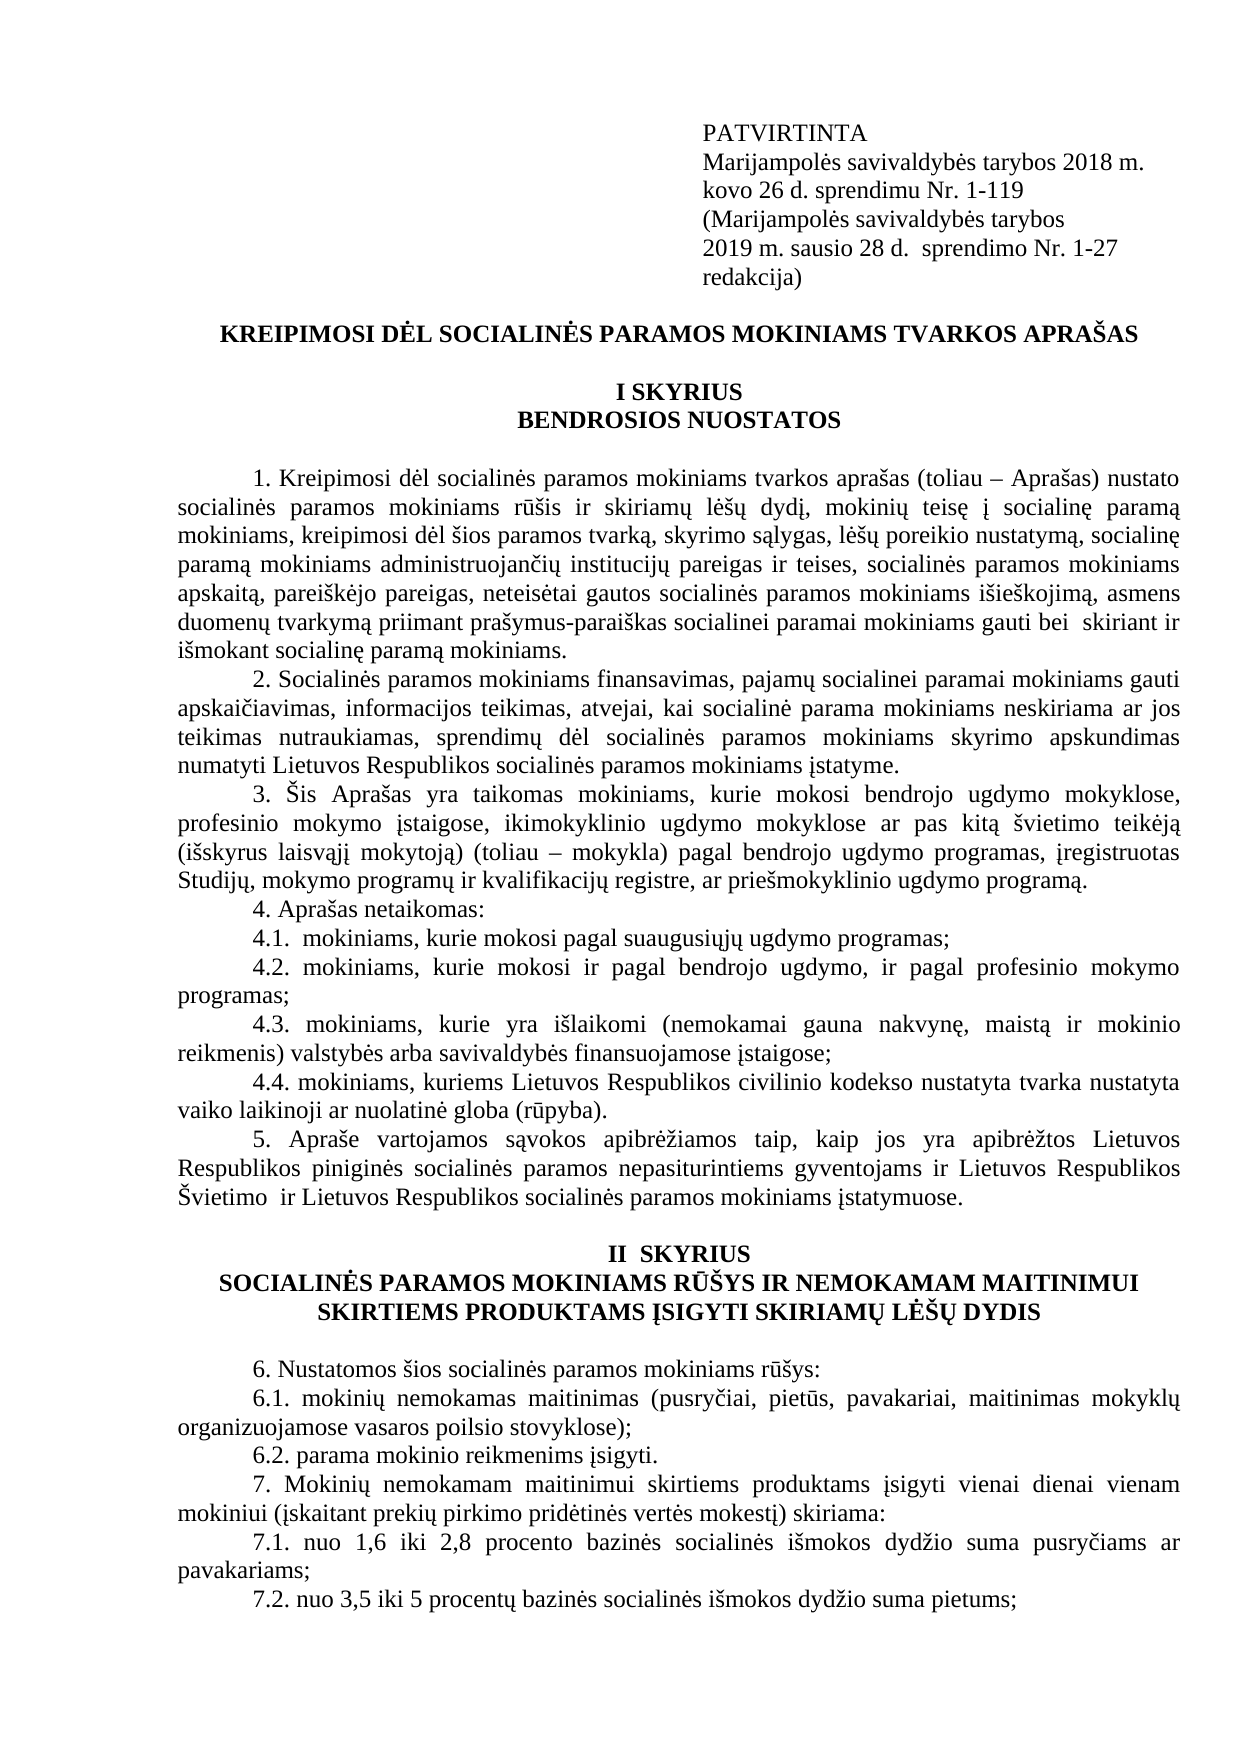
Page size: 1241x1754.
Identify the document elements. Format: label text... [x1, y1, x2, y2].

text 7.2. nuo 3,5 iki 5 procentų bazinės socialinės išmokos dydžio suma pietums; [177, 1584, 1181, 1613]
text Marijampolės savivaldybės tarybos 2018 m. [702, 147, 1181, 176]
text 3. Šis Aprašas yra taikomas mokiniams, kurie mokosi bendrojo ugdymo mokyklose, profesinio mokymo įstaigose, ikimokyklinio ugdymo mokyklose ar pas kitą švietimo teikėją (išskyrus laisvąjį mokytoją) (toliau – mokykla) pagal bendrojo ugdymo programas, įregistruotas Studijų, mokymo programų ir kvalifikacijų registre, ar priešmokyklinio ugdymo programą. [177, 779, 1181, 894]
text 7. Mokinių nemokamam maitinimui skirtiems produktams įsigyti vienai dienai vienam mokiniui (įskaitant prekių pirkimo pridėtinės vertės mokestį) skiriama: [177, 1469, 1181, 1527]
text (Marijampolės savivaldybės tarybos [702, 204, 1181, 233]
text redakcija) [702, 262, 1181, 291]
text 1. Kreipimosi dėl socialinės paramos mokiniams tvarkos aprašas (toliau – Aprašas) nustato socialinės paramos mokiniams rūšis ir skiriamų lėšų dydį, mokinių teisę į socialinę paramą mokiniams, kreipimosi dėl šios paramos tvarką, skyrimo sąlygas, lėšų poreikio nustatymą, socialinę paramą mokiniams administruojančių institucijų pareigas ir teises, socialinės paramos mokiniams apskaitą, pareiškėjo pareigas, neteisėtai gautos socialinės paramos mokiniams išieškojimą, asmens duomenų tvarkymą priimant prašymus-paraiškas socialinei paramai mokiniams gauti bei skiriant ir išmokant socialinę paramą mokiniams. [177, 463, 1181, 664]
text 4.1. mokiniams, kurie mokosi pagal suaugusiųjų ugdymo programas; [177, 923, 1181, 952]
text 4.4. mokiniams, kuriems Lietuvos Respublikos civilinio kodekso nustatyta tvarka nustatyta vaiko laikinoji ar nuolatinė globa (rūpyba). [177, 1067, 1181, 1124]
text 7.1. nuo 1,6 iki 2,8 procento bazinės socialinės išmokos dydžio suma pusryčiams ar pavakariams; [177, 1527, 1181, 1584]
text II SKYRIUS [177, 1239, 1181, 1268]
text KREIPIMOSI DĖL SOCIALINĖS PARAMOS MOKINIAMS TVARKOS APRAŠAS [177, 319, 1181, 348]
text 4.3. mokiniams, kurie yra išlaikomi (nemokamai gauna nakvynę, maistą ir mokinio reikmenis) valstybės arba savivaldybės finansuojamose įstaigose; [177, 1009, 1181, 1067]
text 6. Nustatomos šios socialinės paramos mokiniams rūšys: [177, 1354, 1181, 1383]
text PATVIRTINTA [702, 118, 1181, 147]
text BENDROSIOS NUOSTATOS [177, 406, 1181, 434]
text 2019 m. sausio 28 d. sprendimo Nr. 1-27 [702, 233, 1181, 262]
text 6.2. parama mokinio reikmenims įsigyti. [177, 1441, 1181, 1469]
text 5. Apraše vartojamos sąvokos apibrėžiamos taip, kaip jos yra apibrėžtos Lietuvos Respublikos piniginės socialinės paramos nepasiturintiems gyventojams ir Lietuvos Respublikos Švietimo ir Lietuvos Respublikos socialinės paramos mokiniams įstatymuose. [177, 1124, 1181, 1211]
text I SKYRIUS [177, 377, 1181, 406]
text 4.2. mokiniams, kurie mokosi ir pagal bendrojo ugdymo, ir pagal profesinio mokymo programas; [177, 952, 1181, 1009]
text 6.1. mokinių nemokamas maitinimas (pusryčiai, pietūs, pavakariai, maitinimas mokyklų organizuojamose vasaros poilsio stovyklose); [177, 1383, 1181, 1441]
text SOCIALINĖS PARAMOS MOKINIAMS RŪŠYS IR NEMOKAMAM MAITINIMUI SKIRTIEMS PRODUKTAMS ĮSIGYTI SKIRIAMŲ LĖŠŲ DYDIS [177, 1268, 1181, 1326]
text 2. Socialinės paramos mokiniams finansavimas, pajamų socialinei paramai mokiniams gauti apskaičiavimas, informacijos teikimas, atvejai, kai socialinė parama mokiniams neskiriama ar jos teikimas nutraukiamas, sprendimų dėl socialinės paramos mokiniams skyrimo apskundimas numatyti Lietuvos Respublikos socialinės paramos mokiniams įstatyme. [177, 664, 1181, 779]
text 4. Aprašas netaikomas: [177, 894, 1181, 923]
text kovo 26 d. sprendimu Nr. 1-119 [702, 176, 1181, 204]
